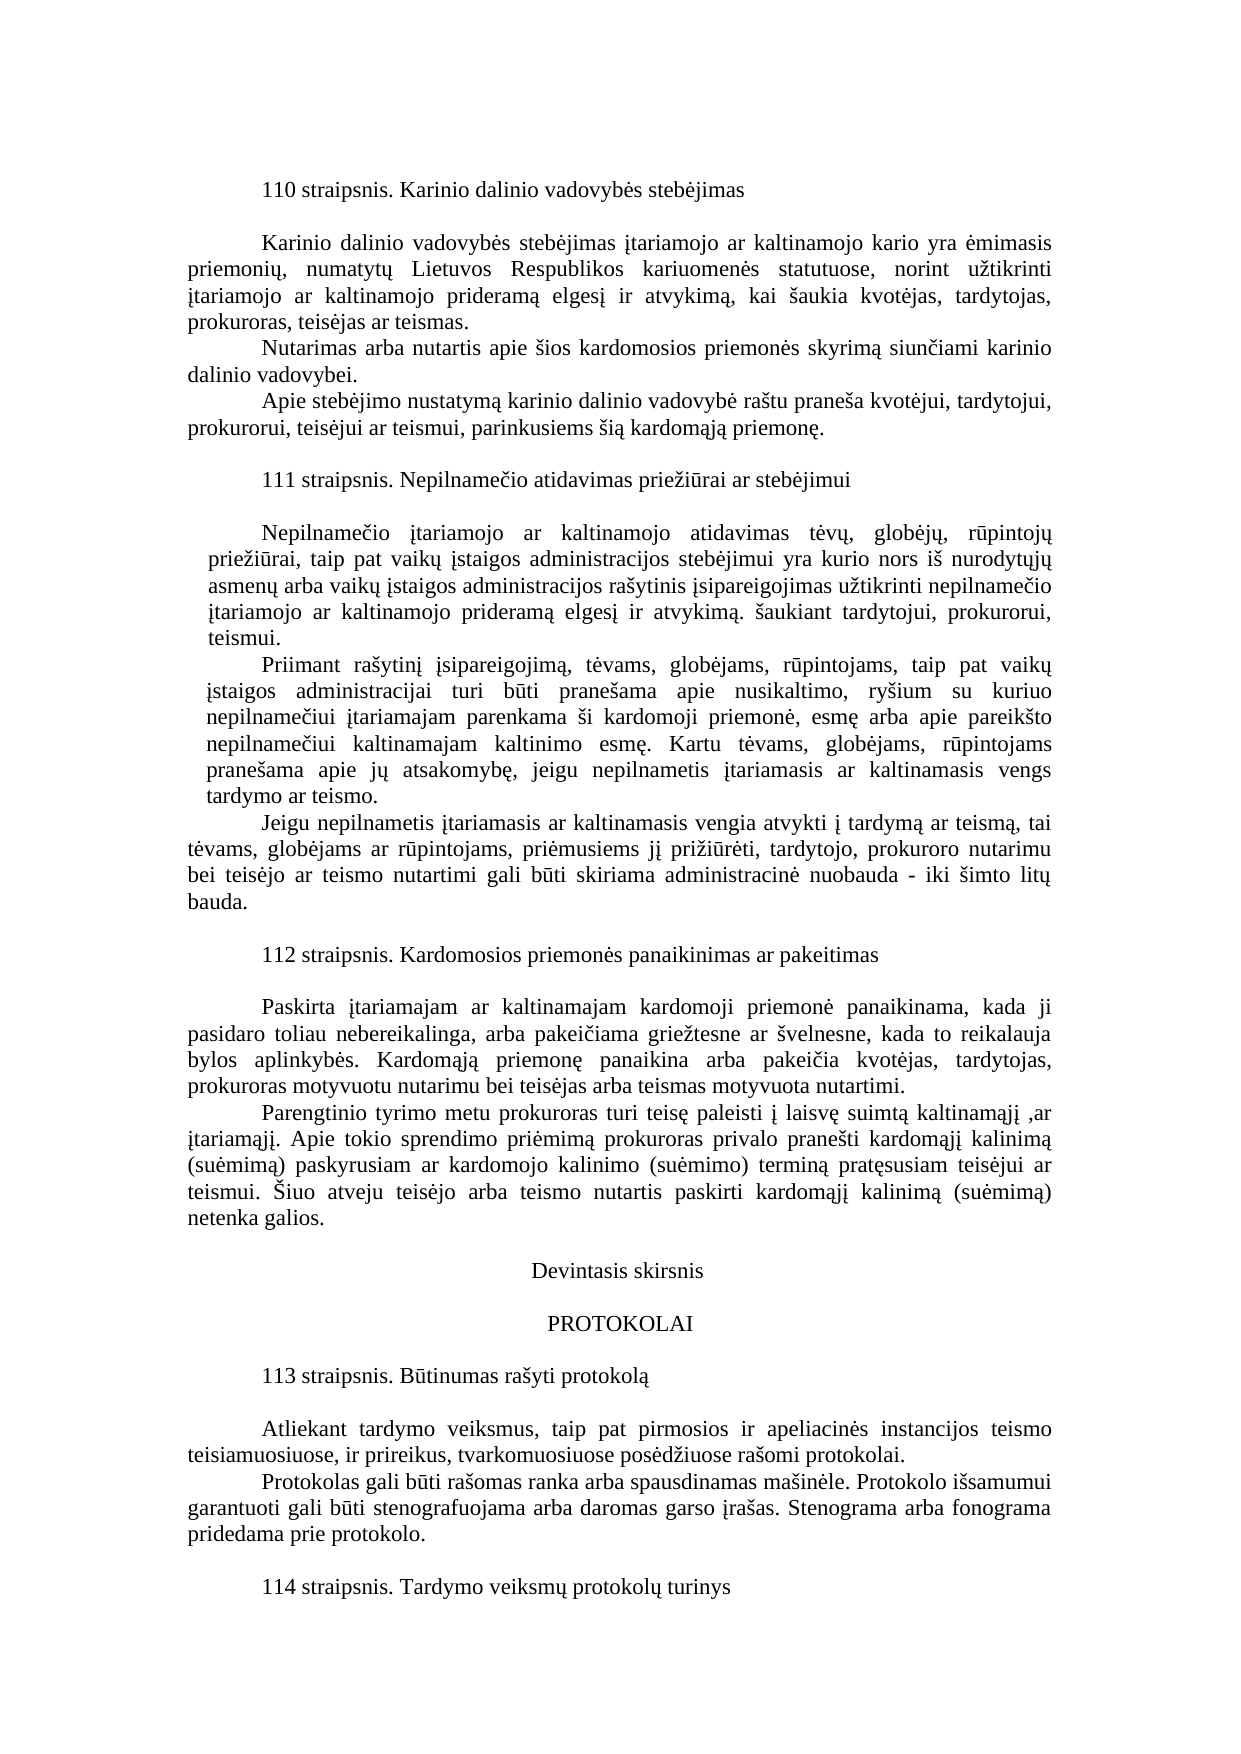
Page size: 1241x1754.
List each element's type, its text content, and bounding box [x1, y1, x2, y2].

text PROTOKOLAI [187, 1309, 1053, 1336]
text Atliekant tardymo veiksmus, taip pat pirmosios ir apeliacinės instancijos teismo teisiamuosiuose, ir prireikus, tvarkomuosiuose posėdžiuose rašomi protokolai. [187, 1415, 1053, 1468]
text Paskirta įtariamajam ar kaltinamajam kardomoji priemonė panaikinama, kada ji pasidaro toliau nebereikalinga, arba pakeičiama griežtesne ar švelnesne, kada to reikalauja bylos aplinkybės. Kardomąją priemonę panaikina arba pakeičia kvotėjas, tardytojas, prokuroras motyvuotu nutarimu bei teisėjas arba teismas motyvuota nutartimi. [187, 993, 1053, 1099]
text Karinio dalinio vadovybės stebėjimas įtariamojo ar kaltinamojo kario yra ėmimasis priemonių, numatytų Lietuvos Respublikos kariuomenės statutuose, norint užtikrinti įtariamojo ar kaltinamojo prideramą elgesį ir atvykimą, kai šaukia kvotėjas, tardytojas, prokuroras, teisėjas ar teismas. [187, 229, 1053, 334]
text Jeigu nepilnametis įtariamasis ar kaltinamasis vengia atvykti į tardymą ar teismą, tai tėvams, globėjams ar rūpintojams, priėmusiems jį prižiūrėti, tardytojo, prokuroro nutarimu bei teisėjo ar teismo nutartimi gali būti skiriama administracinė nuobauda - iki šimto litų bauda. [187, 809, 1053, 914]
text 112 straipsnis. Kardomosios priemonės panaikinimas ar pakeitimas [187, 941, 1053, 967]
text 114 straipsnis. Tardymo veiksmų protokolų turinys [187, 1573, 1053, 1599]
text Priimant rašytinį įsipareigojimą, tėvams, globėjams, rūpintojams, taip pat vaikų įstaigos administracijai turi būti pranešama apie nusikaltimo, ryšium su kuriuo nepilnamečiui įtariamajam parenkama ši kardomoji priemonė, esmę arba apie pareikšto nepilnamečiui kaltinamajam kaltinimo esmę. Kartu tėvams, globėjams, rūpintojams pranešama apie jų atsakomybę, jeigu nepilnametis įtariamasis ar kaltinamasis vengs tardymo ar teismo. [206, 651, 1053, 809]
text Parengtinio tyrimo metu prokuroras turi teisę paleisti į laisvę suimtą kaltinamąjį ,ar įtariamąjį. Apie tokio sprendimo priėmimą prokuroras privalo pranešti kardomąjį kalinimą (suėmimą) paskyrusiam ar kardomojo kalinimo (suėmimo) terminą pratęsusiam teisėjui ar teismui. Šiuo atveju teisėjo arba teismo nutartis paskirti kardomąjį kalinimą (suėmimą) netenka galios. [187, 1099, 1053, 1231]
text 110 straipsnis. Karinio dalinio vadovybės stebėjimas [187, 176, 1053, 203]
text Apie stebėjimo nustatymą karinio dalinio vadovybė raštu praneša kvotėjui, tardytojui, prokurorui, teisėjui ar teismui, parinkusiems šią kardomąją priemonę. [187, 387, 1053, 440]
text Nutarimas arba nutartis apie šios kardomosios priemonės skyrimą siunčiami karinio dalinio vadovybei. [187, 334, 1053, 387]
text 111 straipsnis. Nepilnamečio atidavimas priežiūrai ar stebėjimui [261, 466, 1053, 493]
text 113 straipsnis. Būtinumas rašyti protokolą [231, 1362, 1053, 1389]
text Devintasis skirsnis [187, 1257, 1053, 1283]
text Nepilnamečio įtariamojo ar kaltinamojo atidavimas tėvų, globėjų, rūpintojų priežiūrai, taip pat vaikų įstaigos administracijos stebėjimui yra kurio nors iš nurodytųjų asmenų arba vaikų įstaigos administracijos rašytinis įsipareigojimas užtikrinti nepilnamečio įtariamojo ar kaltinamojo prideramą elgesį ir atvykimą. šaukiant tardytojui, prokurorui, teismui. [208, 519, 1053, 651]
text Protokolas gali būti rašomas ranka arba spausdinamas mašinėle. Protokolo išsamumui garantuoti gali būti stenografuojama arba daromas garso įrašas. Stenograma arba fonograma pridedama prie protokolo. [187, 1468, 1053, 1547]
